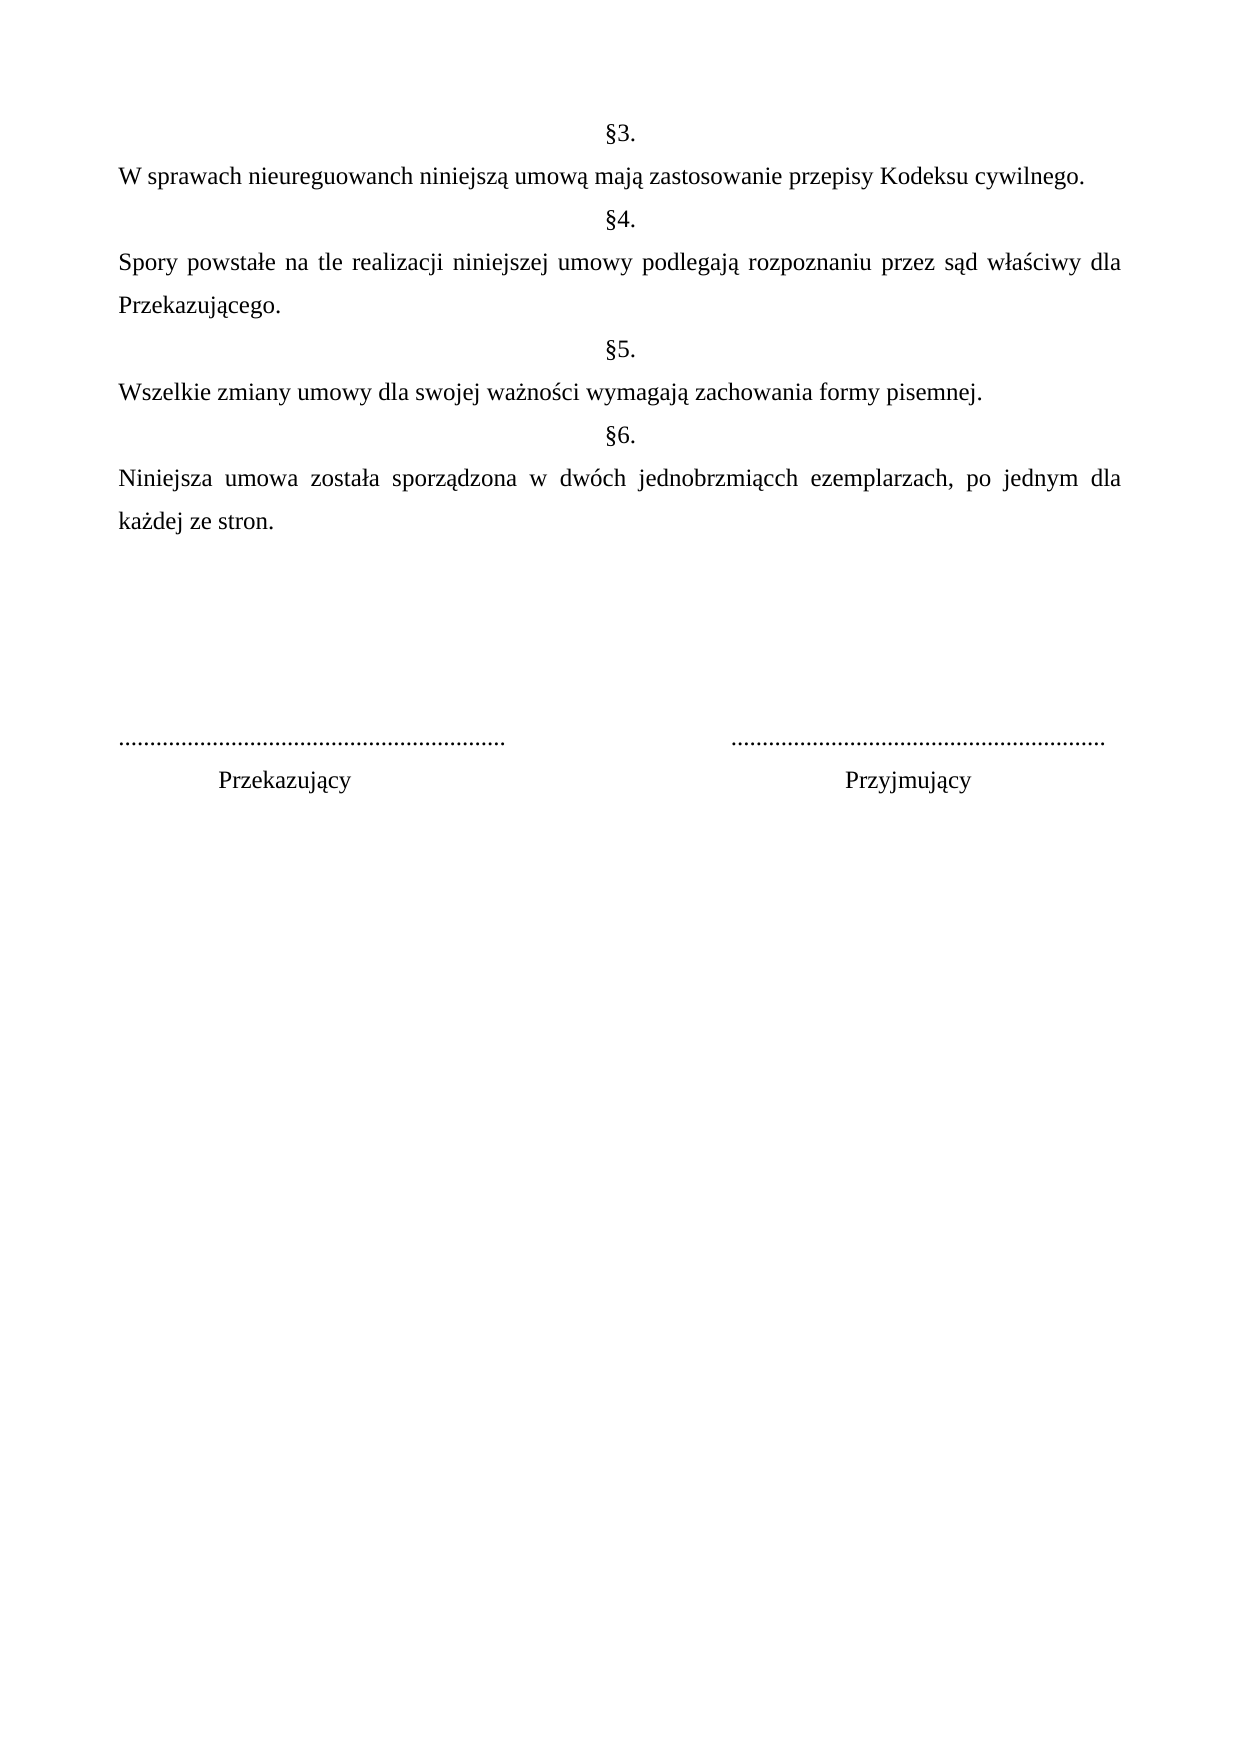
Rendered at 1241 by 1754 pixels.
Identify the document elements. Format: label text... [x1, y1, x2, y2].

text §6. [118, 420, 1122, 449]
text Niniejsza umowa została sporządzona w dwóch jednobrzmiącch ezemplarzach, po jednym dla każdej ze stron. [118, 463, 1122, 535]
text §3. [118, 118, 1122, 147]
text W sprawach nieureguowanch niniejszą umową mają zastosowanie przepisy Kodeksu cywilnego. [118, 161, 1122, 190]
text §4. [118, 204, 1122, 233]
text Spory powstałe na tle realizacji niniejszej umowy podlegają rozpoznaniu przez sąd właściwy dla Przekazującego. [118, 247, 1122, 319]
text Wszelkie zmiany umowy dla swojej ważności wymagają zachowania formy pisemnej. [118, 377, 1122, 406]
text .............................................................. ............................................................ [118, 722, 1122, 751]
text Przekazujący Przyjmujący [118, 765, 1122, 794]
text §5. [118, 334, 1122, 362]
